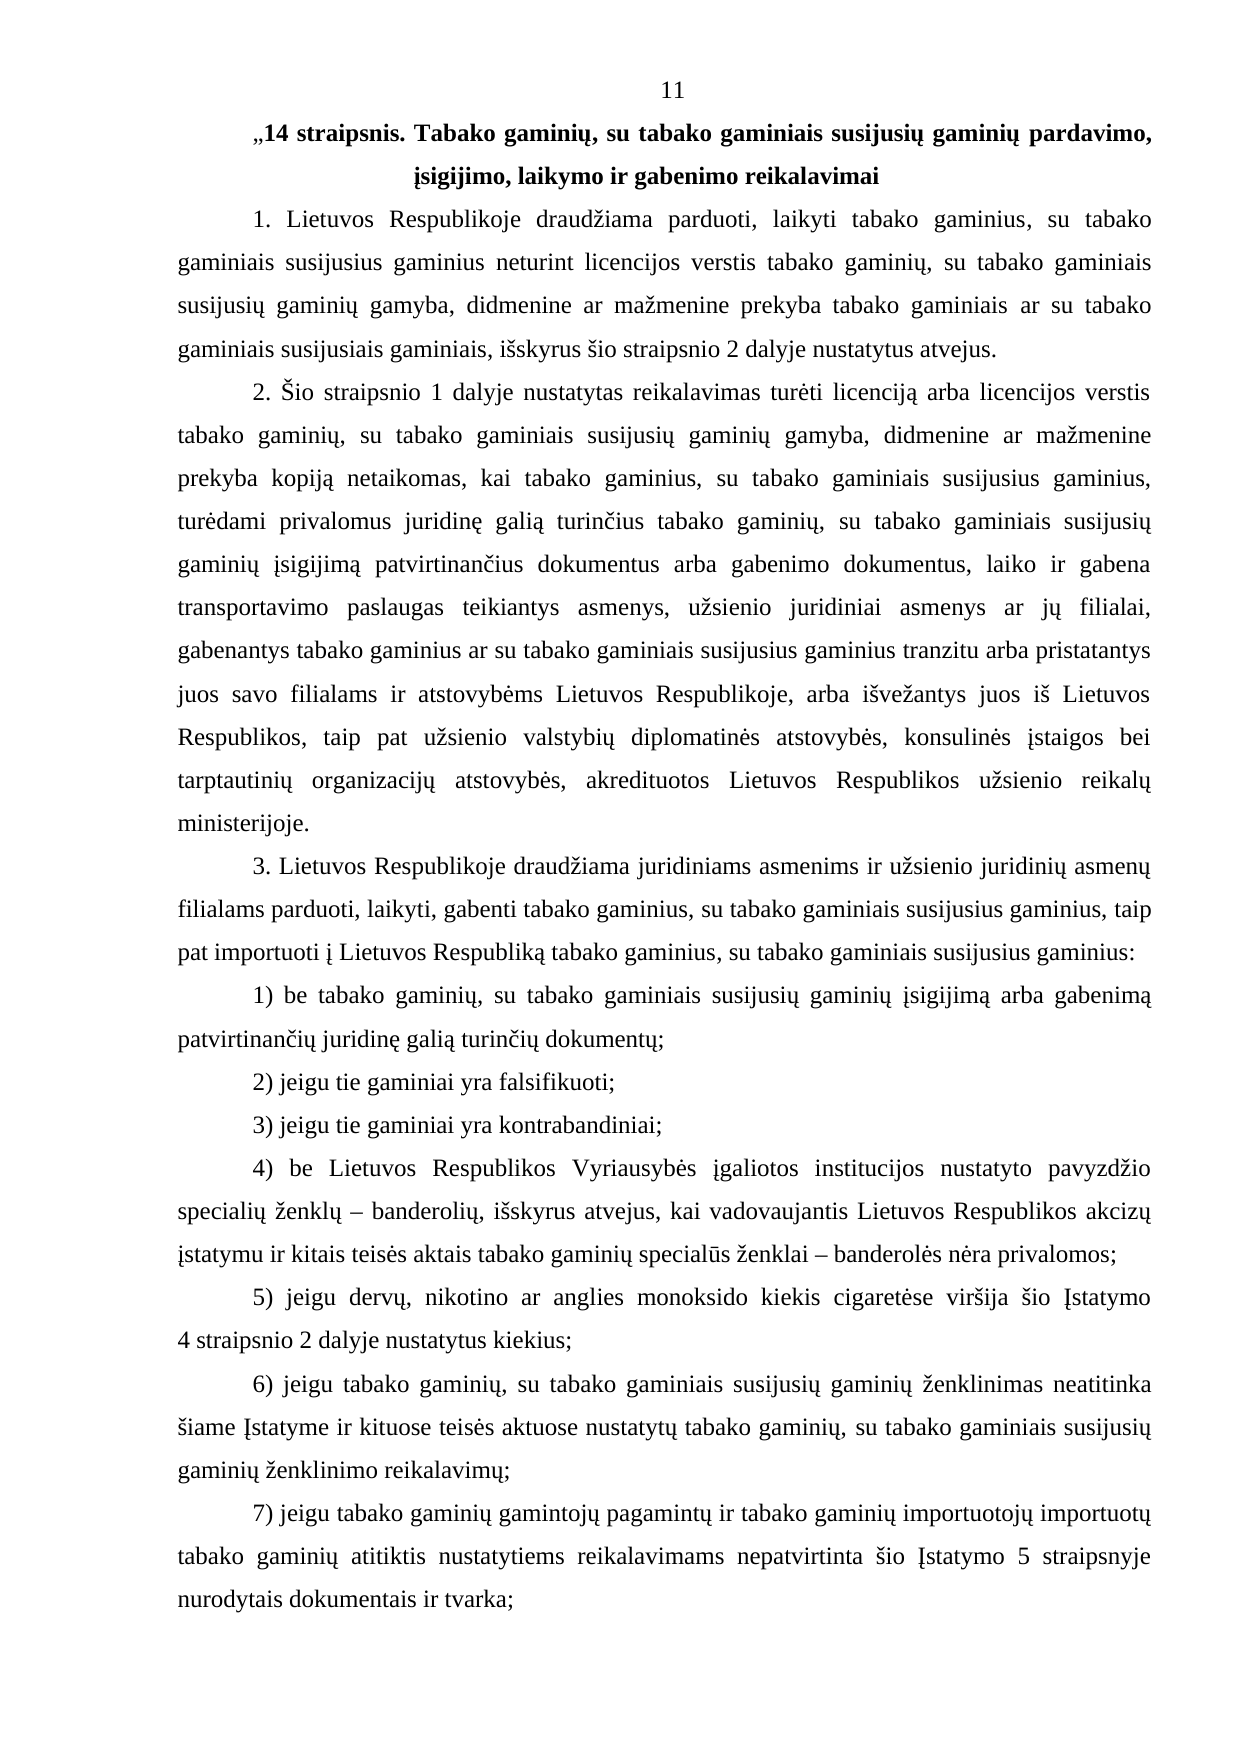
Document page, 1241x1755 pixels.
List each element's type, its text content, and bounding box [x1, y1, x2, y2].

text 2) jeigu tie gaminiai yra falsifikuoti; [177, 1067, 1152, 1096]
text 7) jeigu tabako gaminių gamintojų pagamintų ir tabako gaminių importuotojų importuotų tabako gaminių atitiktis nustatytiems reikalavimams nepatvirtinta šio Įstatymo 5 straipsnyje nurodytais dokumentais ir tvarka; [177, 1498, 1152, 1613]
text 6) jeigu tabako gaminių, su tabako gaminiais susijusių gaminių ženklinimas neatitinka šiame Įstatyme ir kituose teisės aktuose nustatytų tabako gaminių, su tabako gaminiais susijusių gaminių ženklinimo reikalavimų; [177, 1369, 1152, 1484]
text 4) be Lietuvos Respublikos Vyriausybės įgaliotos institucijos nustatyto pavyzdžio specialių ženklų – banderolių, išskyrus atvejus, kai vadovaujantis Lietuvos Respublikos akcizų įstatymu ir kitais teisės aktais tabako gaminių specialūs ženklai – banderolės nėra privalomos; [177, 1153, 1152, 1268]
text 3) jeigu tie gaminiai yra kontrabandiniai; [177, 1110, 1152, 1139]
text 1) be tabako gaminių, su tabako gaminiais susijusių gaminių įsigijimą arba gabenimą patvirtinančių juridinę galią turinčių dokumentų; [177, 981, 1152, 1052]
text 2. Šio straipsnio 1 dalyje nustatytas reikalavimas turėti licenciją arba licencijos verstis tabako gaminių, su tabako gaminiais susijusių gaminių gamyba, didmenine ar mažmenine prekyba kopiją netaikomas, kai tabako gaminius, su tabako gaminiais susijusius gaminius, turėdami privalomus juridinę galią turinčius tabako gaminių, su tabako gaminiais susijusių gaminių įsigijimą patvirtinančius dokumentus arba gabenimo dokumentus, laiko ir gabena transportavimo paslaugas teikiantys asmenys, užsienio juridiniai asmenys ar jų filialai, gabenantys tabako gaminius ar su tabako gaminiais susijusius gaminius tranzitu arba pristatantys juos savo filialams ir atstovybėms Lietuvos Respublikoje, arba išvežantys juos iš Lietuvos Respublikos, taip pat užsienio valstybių diplomatinės atstovybės, konsulinės įstaigos bei tarptautinių organizacijų atstovybės, akredituotos Lietuvos Respublikos užsienio reikalų ministerijoje. [177, 377, 1152, 837]
text 5) jeigu dervų, nikotino ar anglies monoksido kiekis cigaretėse viršija šio Įstatymo 4 straipsnio 2 dalyje nustatytus kiekius; [177, 1282, 1152, 1354]
text „14 straipsnis. Tabako gaminių, su tabako gaminiais susijusių gaminių pardavimo, įsigijimo, laikymo ir gabenimo reikalavimai [252, 118, 1152, 190]
text 1. Lietuvos Respublikoje draudžiama parduoti, laikyti tabako gaminius, su tabako gaminiais susijusius gaminius neturint licencijos verstis tabako gaminių, su tabako gaminiais susijusių gaminių gamyba, didmenine ar mažmenine prekyba tabako gaminiais ar su tabako gaminiais susijusiais gaminiais, išskyrus šio straipsnio 2 dalyje nustatytus atvejus. [177, 204, 1152, 362]
text 3. Lietuvos Respublikoje draudžiama juridiniams asmenims ir užsienio juridinių asmenų filialams parduoti, laikyti, gabenti tabako gaminius, su tabako gaminiais susijusius gaminius, taip pat importuoti į Lietuvos Respubliką tabako gaminius, su tabako gaminiais susijusius gaminius: [177, 851, 1152, 966]
